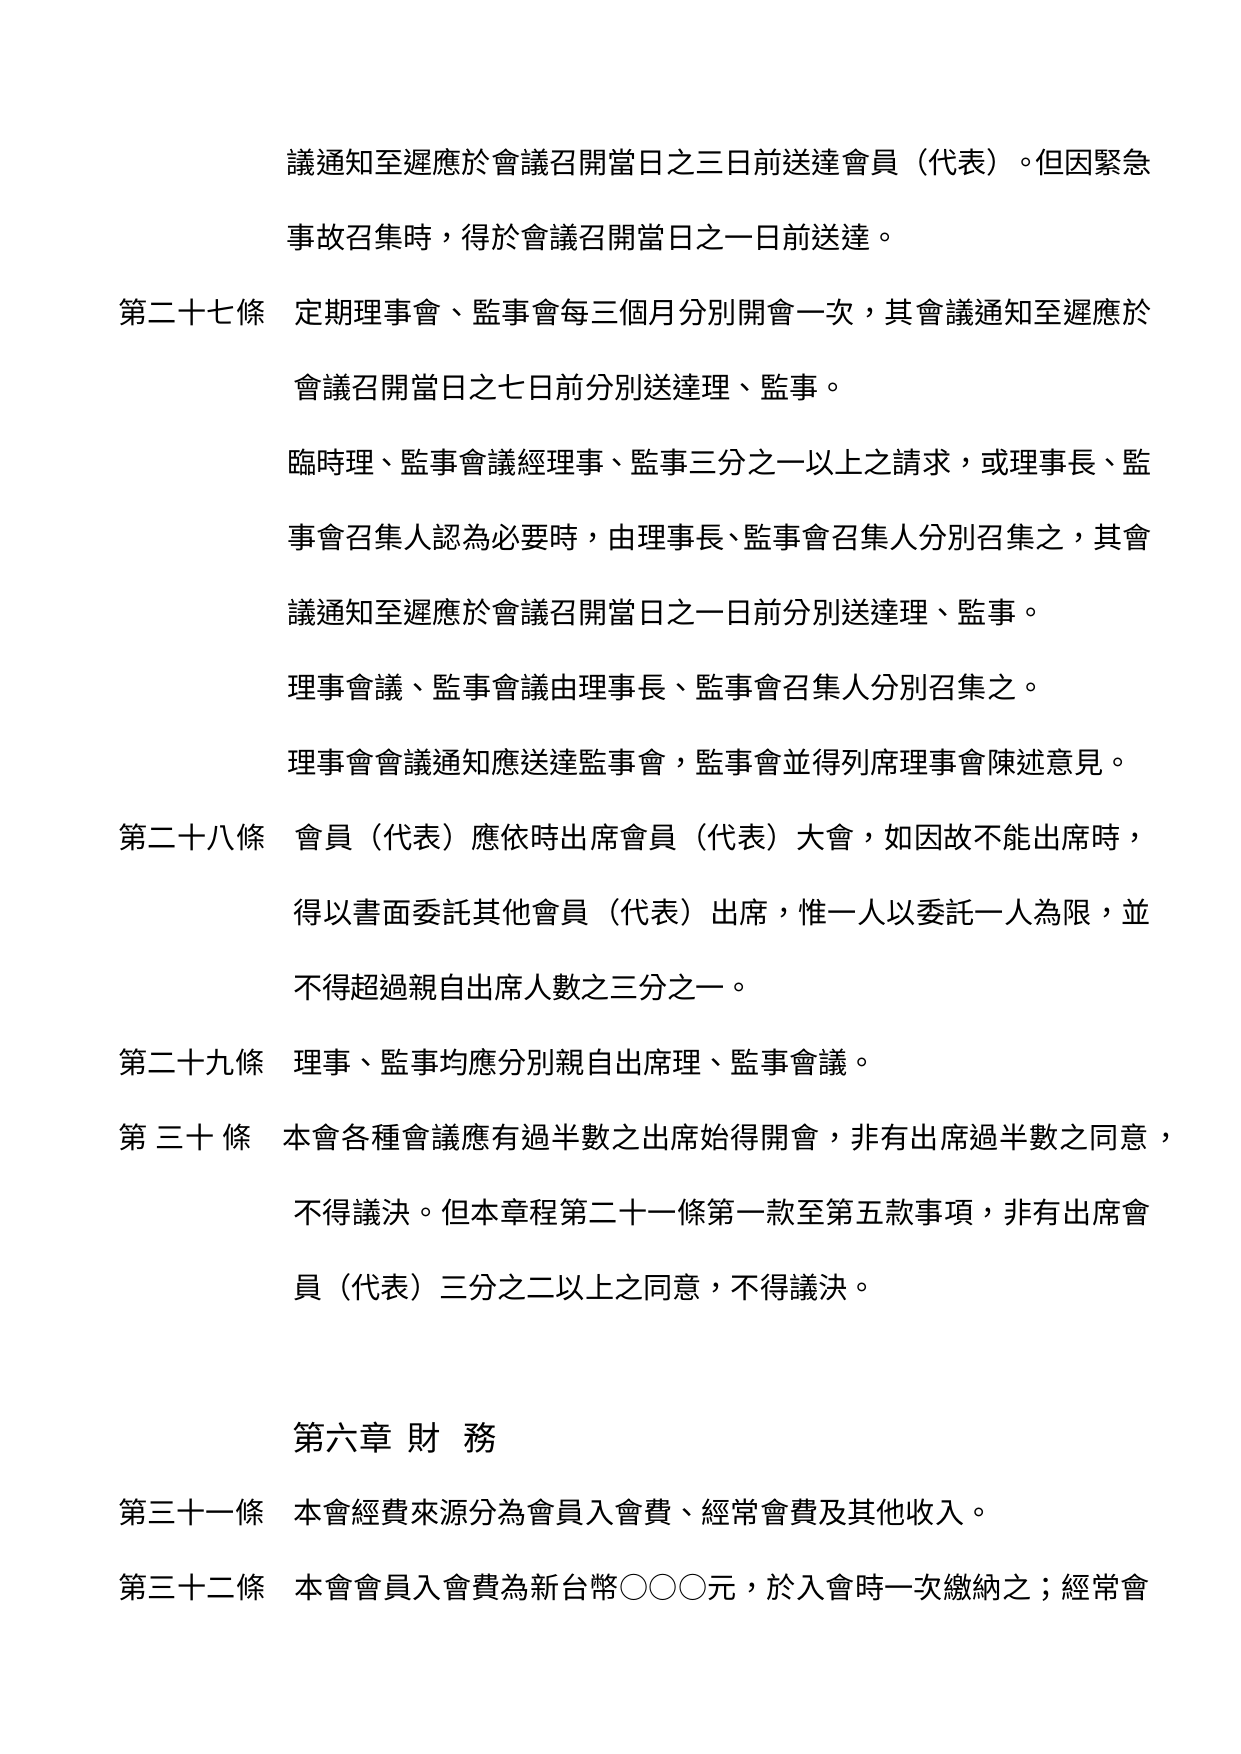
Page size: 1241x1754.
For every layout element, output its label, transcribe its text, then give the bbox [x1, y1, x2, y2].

text 第六章 財 務 [259, 1398, 1152, 1473]
text 臨時理、監事會議經理事、監事三分之一以上之請求，或理事長、監事會召集人認為必要時，由理事長、監事會召集人分別召集之，其會議通知至遲應於會議召開當日之一日前分別送達理、監事。 [287, 423, 1152, 648]
text 第二十七條 定期理事會、監事會每三個月分別開會一次，其會議通知至遲應於會議召開當日之七日前分別送達理、監事。 [118, 273, 1152, 423]
text 第三十二條 本會會員入會費為新台幣○○○元，於入會時一次繳納之；經常會 [118, 1548, 1152, 1623]
text 第二十八條 會員（代表）應依時出席會員（代表）大會，如因故不能出席時，得以書面委託其他會員（代表）出席，惟一人以委託一人為限，並不得超過親自出席人數之三分之一。 [118, 798, 1152, 1023]
text 第三十一條 本會經費來源分為會員入會費、經常會費及其他收入。 [118, 1473, 1152, 1548]
text 第二十九條 理事、監事均應分別親自出席理、監事會議。 [118, 1023, 1152, 1098]
text 理事會議、監事會議由理事長、監事會召集人分別召集之。 [287, 648, 1152, 723]
text 第 三十 條 本會各種會議應有過半數之出席始得開會，非有出席過半數之同意，不得議決。但本章程第二十一條第一款至第五款事項，非有出席會員（代表）三分之二以上之同意，不得議決。 [118, 1098, 1152, 1323]
text 議通知至遲應於會議召開當日之三日前送達會員（代表）。但因緊急事故召集時，得於會議召開當日之一日前送達。 [287, 123, 1152, 273]
text 理事會會議通知應送達監事會，監事會並得列席理事會陳述意見。 [287, 723, 1152, 798]
